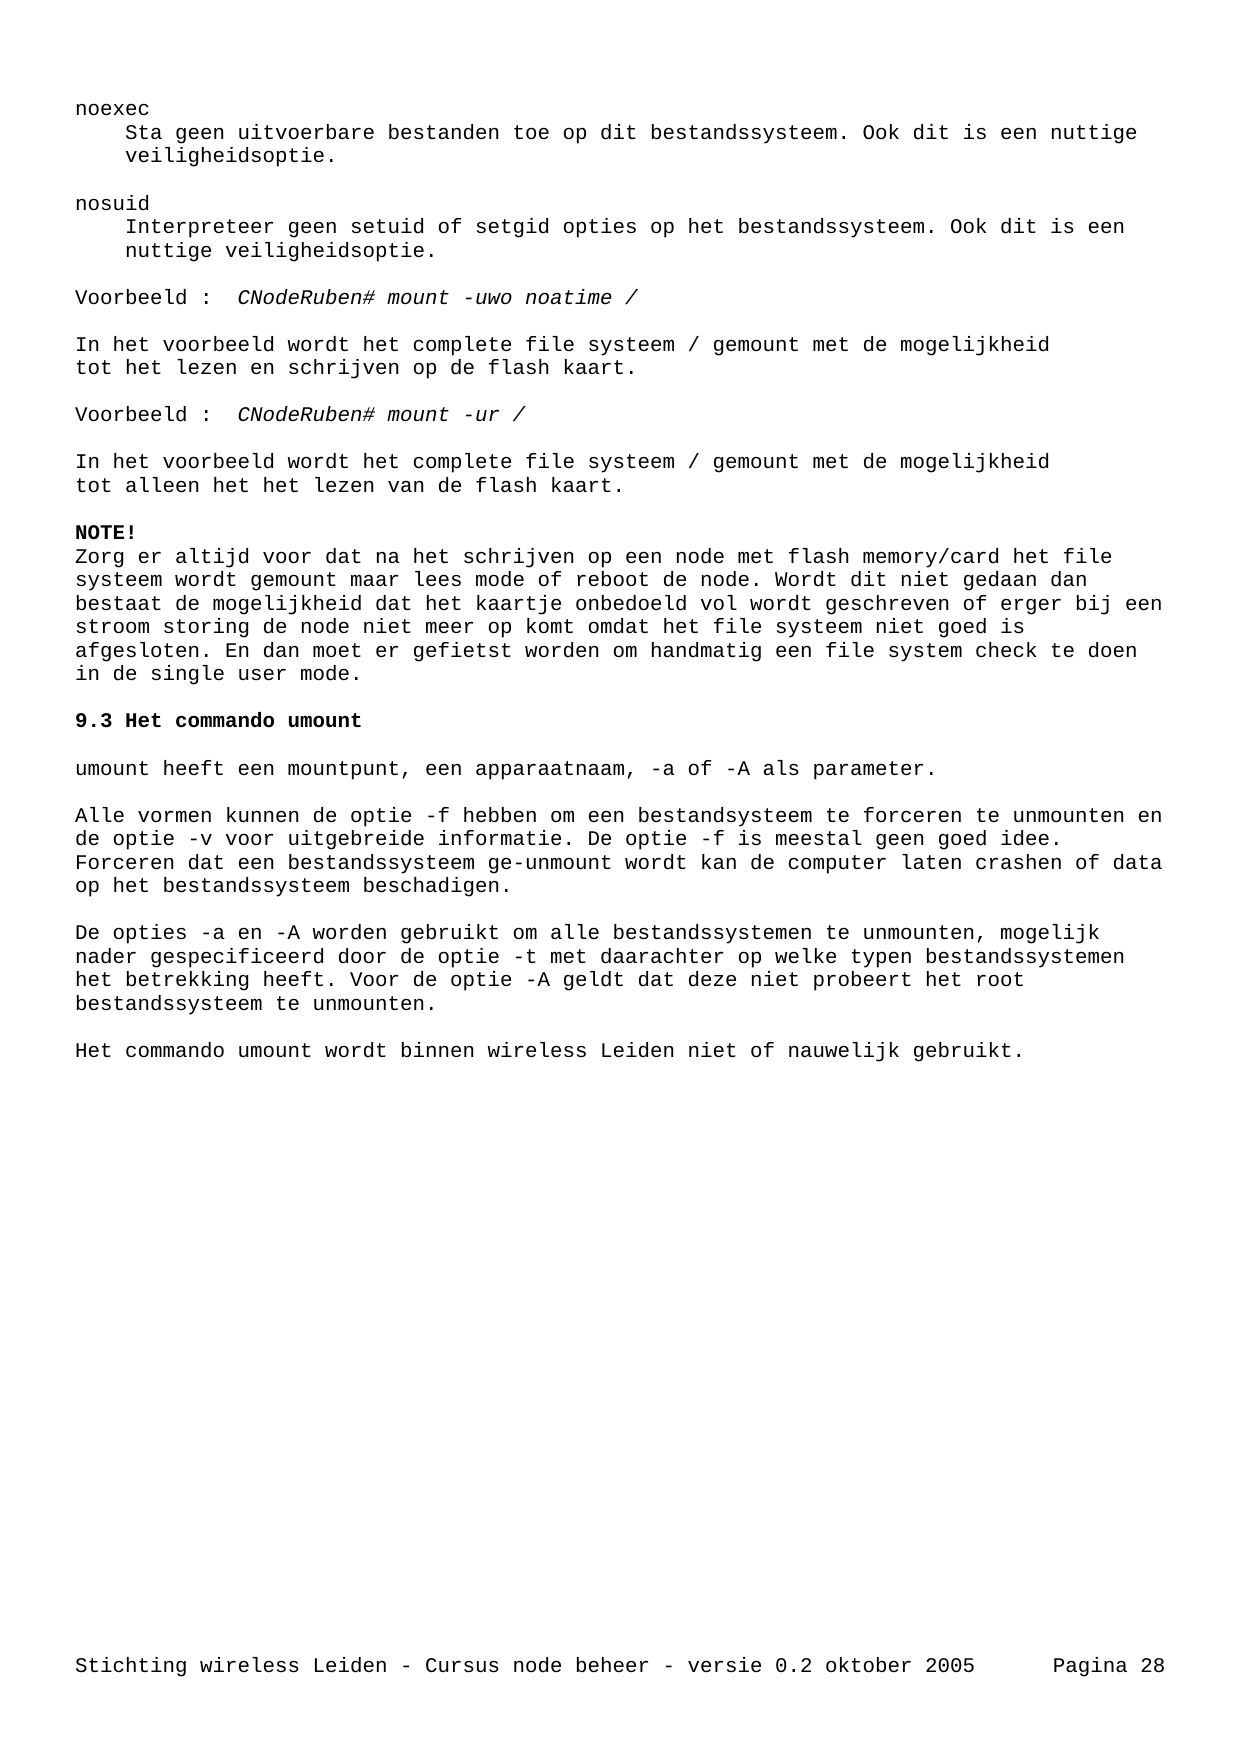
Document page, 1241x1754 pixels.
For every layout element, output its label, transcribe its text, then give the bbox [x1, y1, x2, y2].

text In het voorbeeld wordt het complete file systeem / gemount met de mogelijkheid [75, 334, 1165, 357]
text Voorbeeld : CNodeRuben# mount -ur / [75, 404, 1165, 428]
text Zorg er altijd voor dat na het schrijven op een node met flash memory/card het file systeem wordt gemount maar lees mode of reboot de node. Wordt dit niet gedaan dan bestaat de mogelijkheid dat het kaartje onbedoeld vol wordt geschreven of erger bij een stroom storing de node niet meer op komt omdat het file systeem niet goed is afgesloten. En dan moet er gefietst worden om handmatig een file system check te doen in de single user mode. [75, 546, 1165, 687]
text umount heeft een mountpunt, een apparaatnaam, -a of -A als parameter. [75, 758, 1165, 781]
text In het voorbeeld wordt het complete file systeem / gemount met de mogelijkheid [75, 452, 1165, 475]
text nuttige veiligheidsoptie. [75, 240, 1165, 263]
text noexec [75, 98, 1165, 122]
text Het commando umount wordt binnen wireless Leiden niet of nauwelijk gebruikt. [75, 1040, 1165, 1064]
text Interpreteer geen setuid of setgid opties op het bestandssysteem. Ook dit is een [75, 216, 1165, 240]
text tot het lezen en schrijven op de flash kaart. [75, 357, 1165, 381]
text tot alleen het het lezen van de flash kaart. [75, 475, 1165, 499]
text NOTE! [75, 522, 1165, 546]
text De opties -a en -A worden gebruikt om alle bestandssystemen te unmounten, mogelijk nader gespecificeerd door de optie -t met daarachter op welke typen bestandssystemen het betrekking heeft. Voor de optie -A geldt dat deze niet probeert het root bestandssysteem te unmounten. [75, 922, 1165, 1017]
text Alle vormen kunnen de optie -f hebben om een bestandsysteem te forceren te unmounten en de optie -v voor uitgebreide informatie. De optie -f is meestal geen goed idee. Forceren dat een bestandssysteem ge-unmount wordt kan de computer laten crashen of data op het bestandssysteem beschadigen. [75, 805, 1165, 899]
text Sta geen uitvoerbare bestanden toe op dit bestandssysteem. Ook dit is een nuttige veiligheidsoptie. [75, 122, 1165, 169]
text nosuid [75, 193, 1165, 216]
text 9.3 Het commando umount [75, 711, 1165, 734]
text Voorbeeld : CNodeRuben# mount -uwo noatime / [75, 287, 1165, 310]
